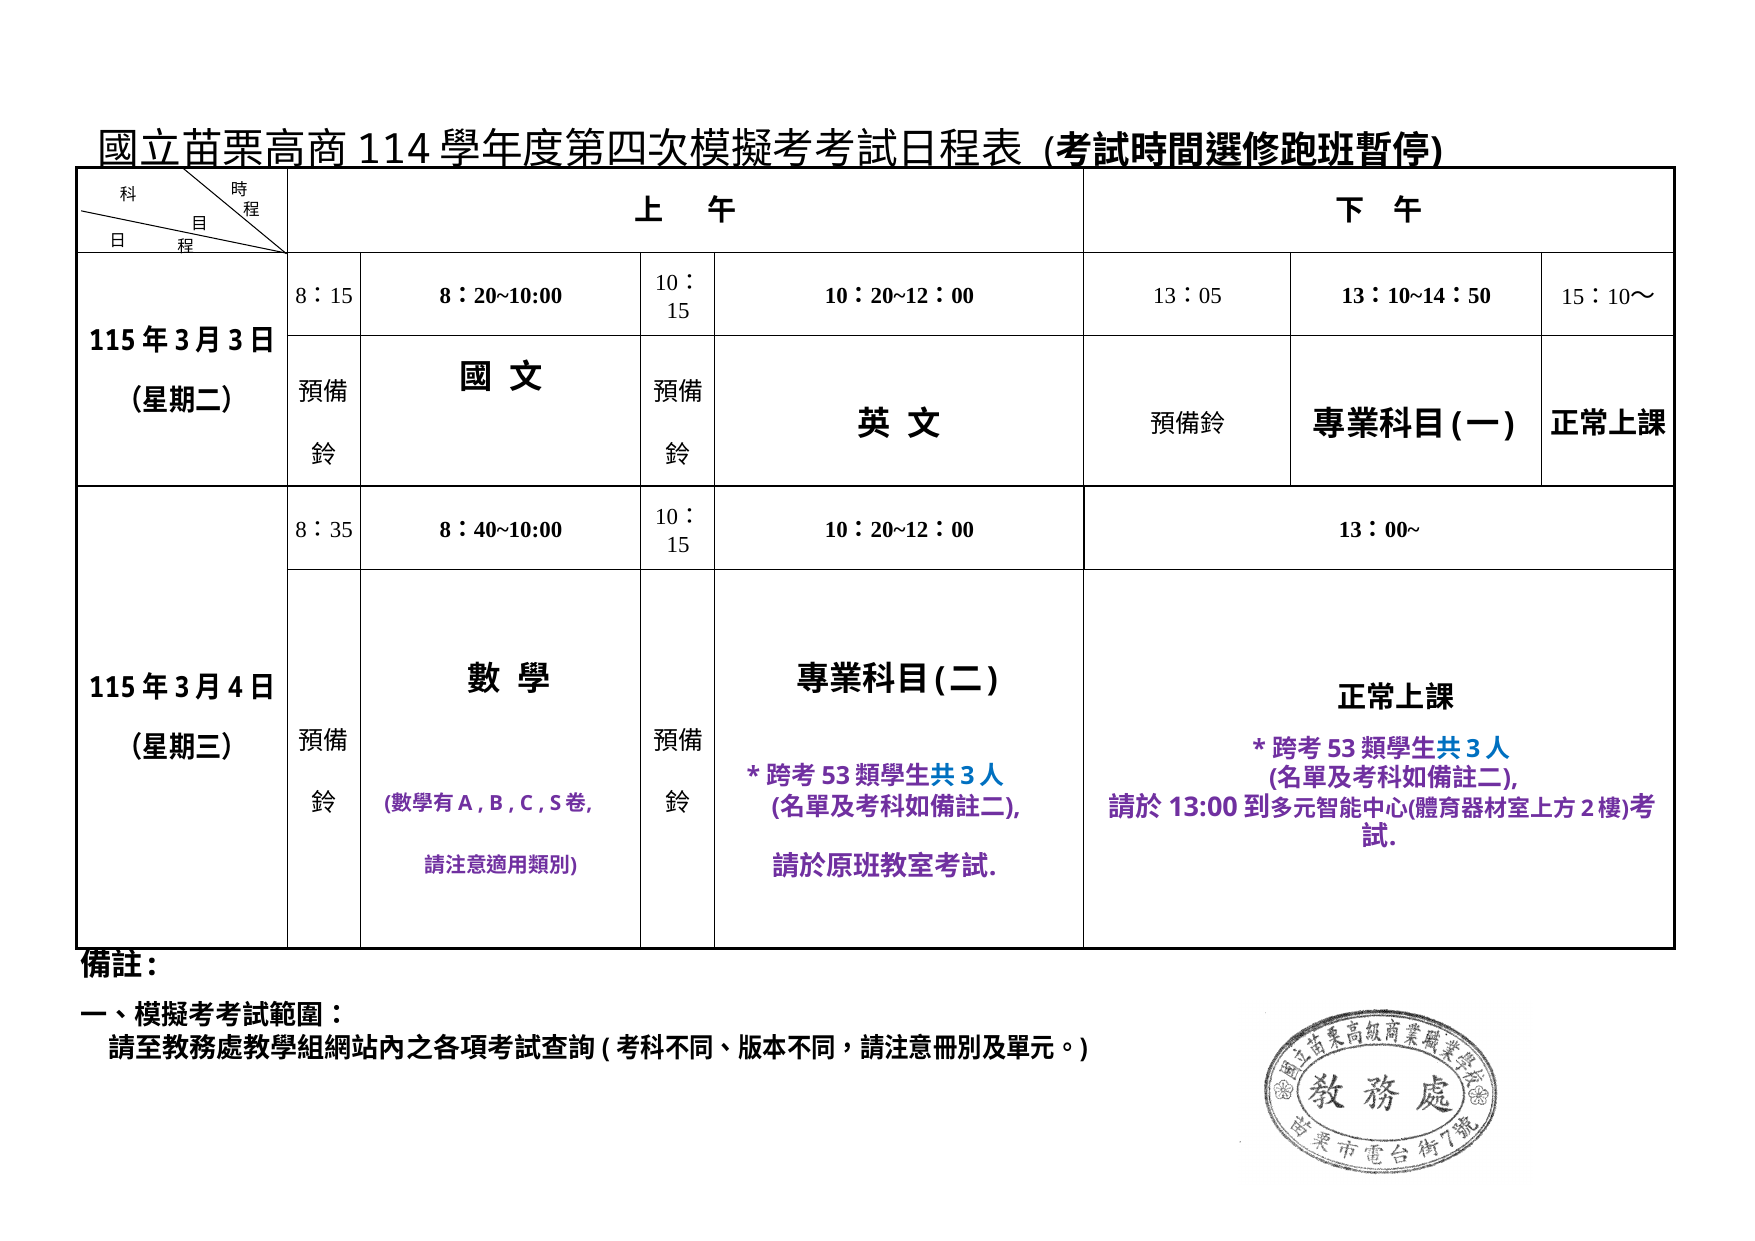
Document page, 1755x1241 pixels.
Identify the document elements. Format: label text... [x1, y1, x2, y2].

table_cell 115年3月3日 （星期二） [78, 253, 287, 484]
table_cell 教務處 啟 [1291, 950, 1674, 1067]
table_cell 預備鈴 [288, 570, 360, 947]
table_cell 國 文 [361, 336, 640, 484]
table_cell 8：35 [288, 487, 360, 569]
table_cell 13：00~ [1085, 487, 1673, 569]
table_cell 正常上課 * 跨考53類學生共3人 (名單及考科如備註二), 請於13:00到多元智能中心(體育器材室上方2樓)考試. [1084, 570, 1673, 947]
table_cell 預備鈴 [641, 336, 714, 484]
table_cell 13：05 [1084, 253, 1290, 335]
table_cell 英 文 [715, 336, 1083, 484]
table_cell 10：20~12：00 [715, 487, 1083, 569]
table_cell 數 學 (數學有A , B , C , S卷, 請注意適用類別) [361, 570, 640, 947]
text 國立苗栗高商114學年度第四次模擬考考試日程表 (考試時間選修跑班暫停) [77, 104, 1695, 166]
table_cell 專業科目(二) * 跨考53類學生共3人 (名單及考科如備註二), 請於原班教室考試. [715, 570, 1083, 947]
table_cell 10：20~12：00 [715, 253, 1083, 335]
table_cell 15：10～ [1542, 253, 1673, 335]
table_header [187, 169, 287, 252]
table_cell 8：40~10:00 [361, 487, 640, 569]
table_cell 8：15 [288, 253, 360, 335]
table_cell 正常上課 [1542, 336, 1673, 484]
table_cell 8：20~10:00 [361, 253, 640, 335]
table_cell 預備鈴 [1084, 336, 1290, 484]
table_cell 專業科目(一) [1291, 336, 1541, 484]
table_cell 預備鈴 [288, 336, 360, 484]
table_cell 115年3月4日 （星期三） [78, 487, 287, 947]
table_cell 預備鈴 [641, 570, 714, 947]
table_header [78, 169, 281, 252]
table_header 上 午 [288, 169, 1083, 252]
table_header 下 午 [1084, 169, 1673, 252]
table_cell 10：15 [641, 253, 714, 335]
table_cell 10：15 [641, 487, 714, 569]
table_cell 13：10~14：50 [1291, 253, 1541, 335]
table_cell 一、模擬考考試範圍： 請至教務處教學組網站內之各項考試查詢 ( 考科不同、版本不同，請注意冊別及單元。) [77, 992, 1291, 1067]
table_cell 備註: [77, 950, 1291, 992]
